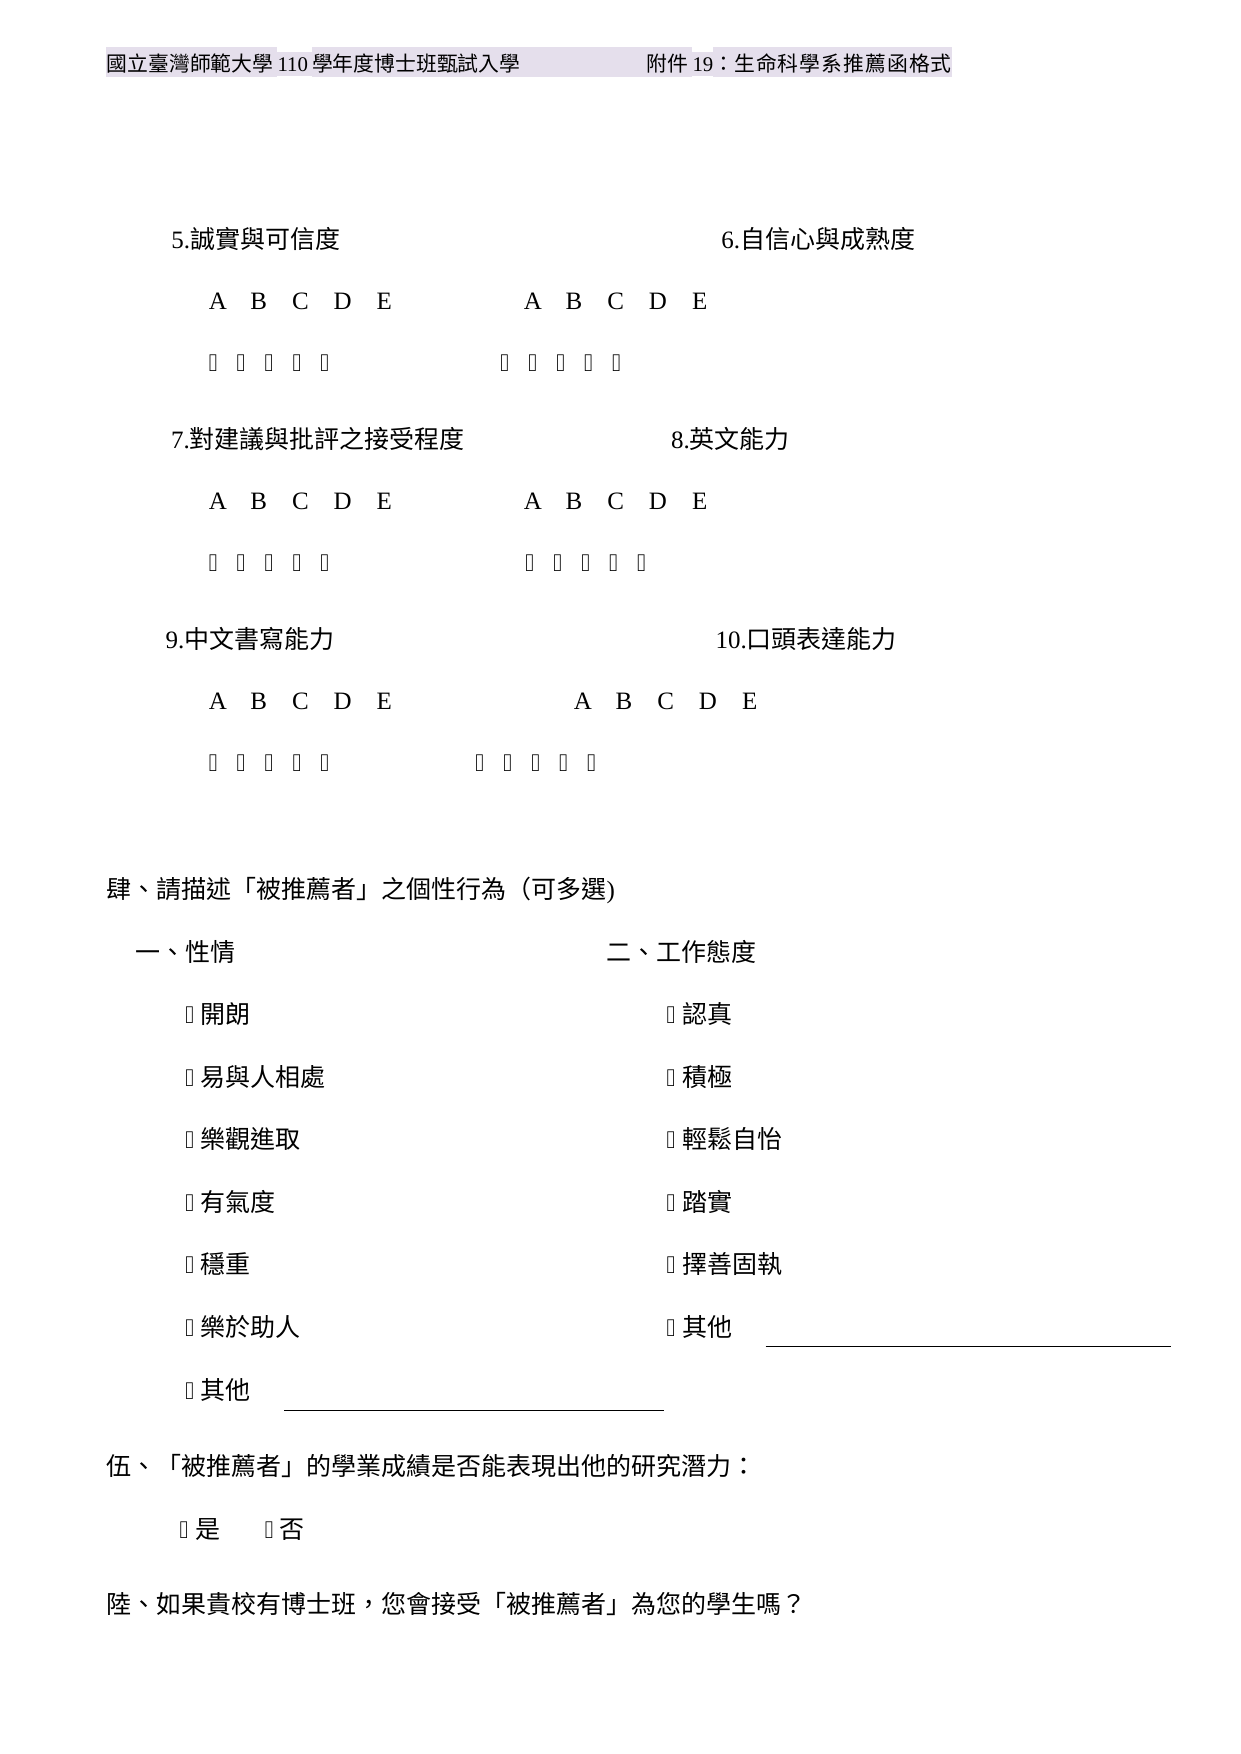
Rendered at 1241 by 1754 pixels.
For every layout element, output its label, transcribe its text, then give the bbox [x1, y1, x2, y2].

text A B C D E A B C D E [138, 659, 1134, 721]
text 一、性情 二、工作態度 [106, 909, 1134, 971]
text           [138, 321, 1134, 384]
table_header  認真 [664, 971, 934, 1034]
text 9.中文書寫能力 10.口頭表達能力 [165, 596, 1134, 659]
table_cell [382, 1284, 663, 1346]
text           [138, 721, 1134, 784]
table_cell  有氣度 [182, 1159, 382, 1221]
text 肆、請描述「被推薦者」之個性行為（可多選) [106, 846, 1134, 909]
text           [138, 521, 1134, 584]
text A B C D E A B C D E [138, 259, 1134, 321]
table_header  開朗 [182, 971, 382, 1034]
table_cell [284, 1346, 663, 1410]
table_cell [934, 1221, 1171, 1284]
table_cell  其他 [664, 1284, 766, 1346]
table_cell [382, 1159, 663, 1221]
table_cell  擇善固執 [664, 1221, 934, 1284]
table_cell [382, 1221, 663, 1284]
text  是  否 [138, 1486, 1134, 1548]
table_cell  輕鬆自怡 [664, 1096, 934, 1159]
table_cell  易與人相處 [182, 1034, 382, 1096]
table_cell [934, 1159, 1171, 1221]
text 伍、「被推薦者」的學業成績是否能表現出他的研究潛力： [106, 1423, 1134, 1486]
text 陸、如果貴校有博士班，您會接受「被推薦者」為您的學生嗎？ [106, 1561, 1134, 1623]
table_cell [934, 1096, 1171, 1159]
table_header [934, 971, 1171, 1034]
table_cell [934, 1347, 1171, 1410]
table_cell  穩重 [182, 1221, 382, 1284]
table_cell [664, 1346, 934, 1410]
table_cell [382, 1096, 663, 1159]
table_cell  其他 [182, 1346, 284, 1410]
text 5.誠實與可信度 6.自信心與成熟度 [171, 196, 1134, 259]
table_header [382, 971, 663, 1034]
table_cell  樂觀進取 [182, 1096, 382, 1159]
table_cell [934, 1034, 1171, 1096]
table_cell  踏實 [664, 1159, 934, 1221]
table_cell [766, 1284, 1171, 1346]
table_cell [382, 1034, 663, 1096]
table_cell  積極 [664, 1034, 934, 1096]
text 7.對建議與批評之接受程度 8.英文能力 [171, 396, 1134, 459]
text A B C D E A B C D E [138, 459, 1134, 521]
table_cell  樂於助人 [182, 1284, 382, 1346]
